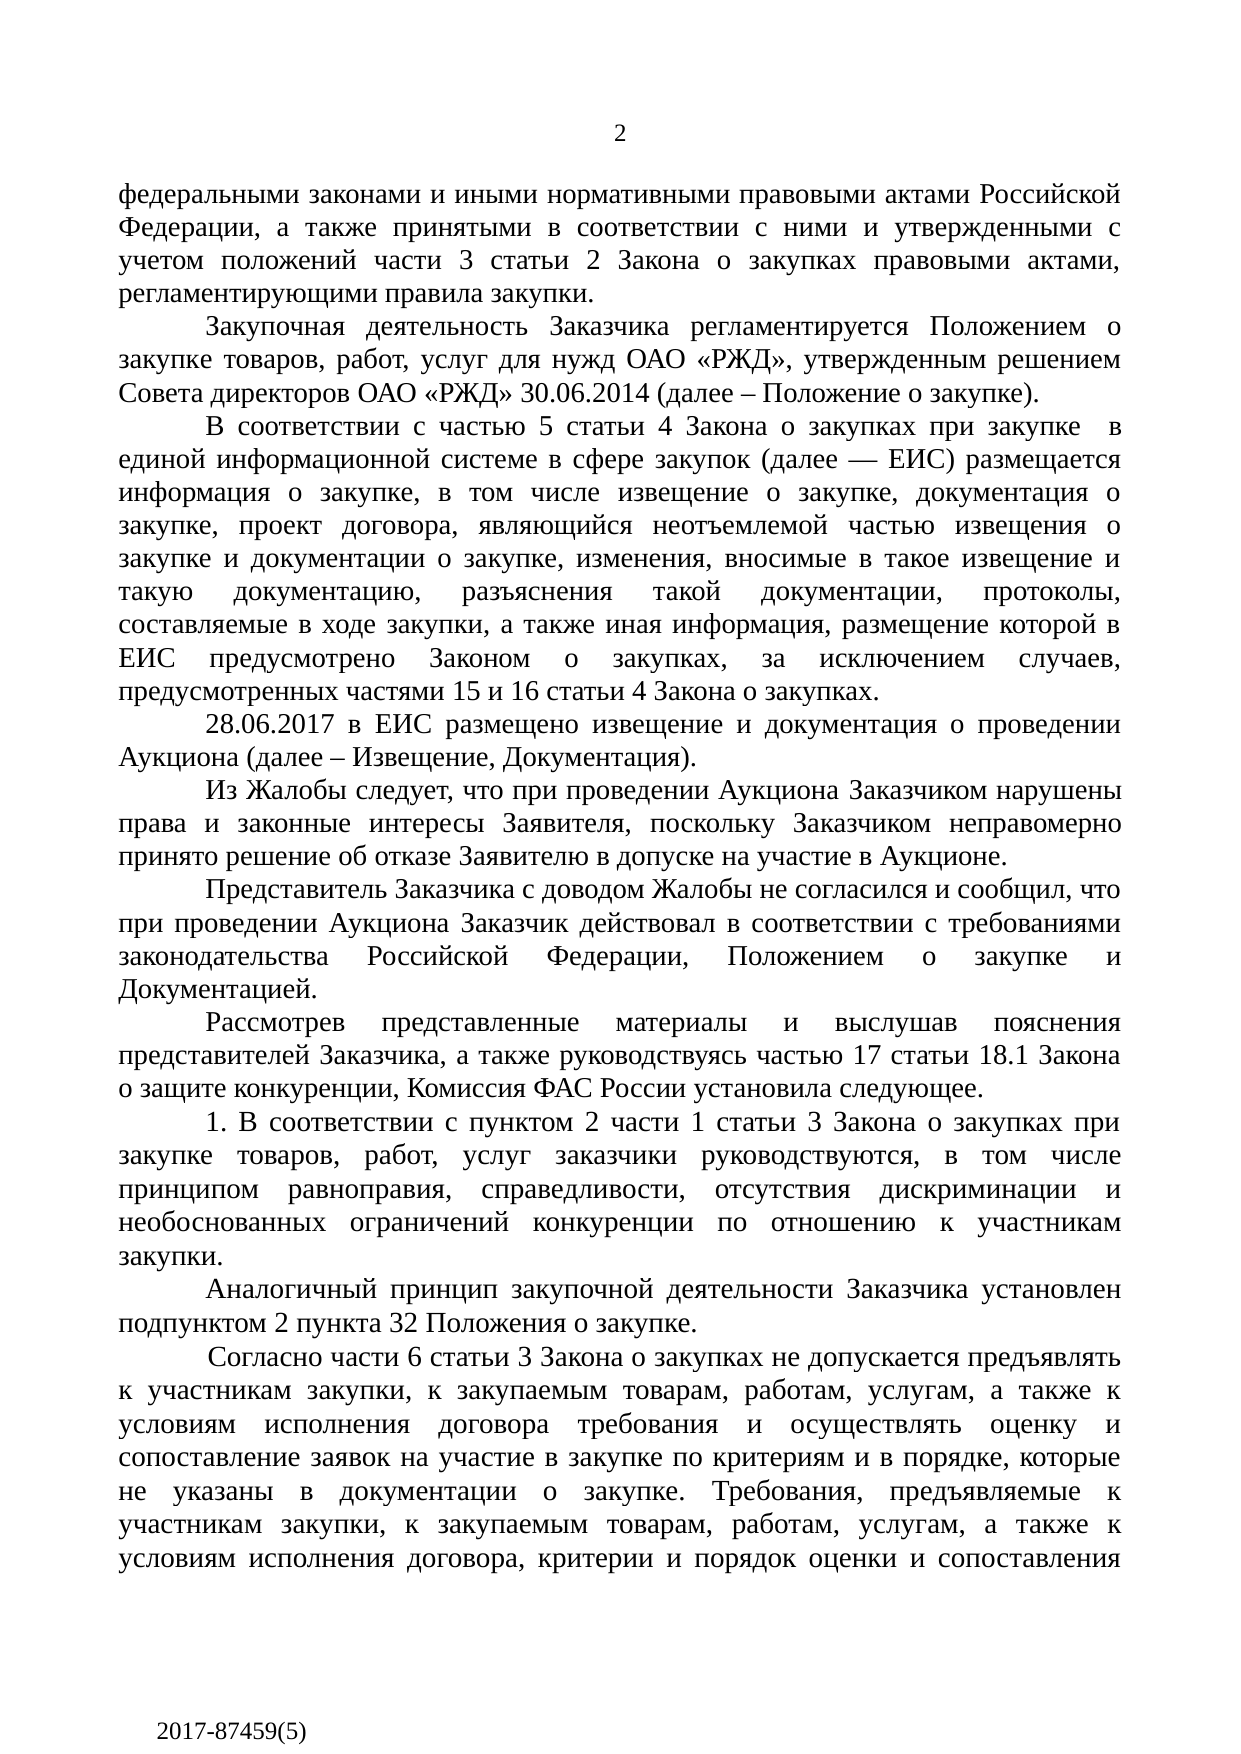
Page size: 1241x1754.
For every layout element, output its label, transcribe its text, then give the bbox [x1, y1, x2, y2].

text Рассмотрев представленные материалы и выслушав пояснения представителей Заказчика, а также руководствуясь частью 17 статьи 18.1 Закона о защите конкуренции, Комиссия ФАС России установила следующее. [118, 1004, 1122, 1104]
text 28.06.2017 в ЕИС размещено извещение и документация о проведении Аукциона (далее – Извещение, Документация). [118, 706, 1122, 773]
text Представитель Заказчика с доводом Жалобы не согласился и сообщил, что при проведении Аукциона Заказчик действовал в соответствии с требованиями законодательства Российской Федерации, Положением о закупке и Документацией. [118, 872, 1122, 1004]
text Закупочная деятельность Заказчика регламентируется Положением о закупке товаров, работ, услуг для нужд ОАО «РЖД», утвержденным решением Совета директоров ОАО «РЖД» 30.06.2014 (далее – Положение о закупке). [118, 309, 1122, 408]
text 1. В соответствии с пунктом 2 части 1 статьи 3 Закона о закупках при закупке товаров, работ, услуг заказчики руководствуются, в том числе принципом равноправия, справедливости, отсутствия дискриминации и необоснованных ограничений конкуренции по отношению к участникам закупки. [118, 1104, 1122, 1272]
text федеральными законами и иными нормативными правовыми актами Российской Федерации, а также принятыми в соответствии с ними и утвержденными с учетом положений части 3 статьи 2 Закона о закупках правовыми актами, регламентирующими правила закупки. [118, 176, 1122, 309]
text Согласно части 6 статьи 3 Закона о закупках не допускается предъявлять к участникам закупки, к закупаемым товарам, работам, услугам, а также к условиям исполнения договора требования и осуществлять оценку и сопоставление заявок на участие в закупке по критериям и в порядке, которые не указаны в документации о закупке. Требования, предъявляемые к участникам закупки, к закупаемым товарам, работам, услугам, а также к условиям исполнения договора, критерии и порядок оценки и сопоставления [118, 1339, 1122, 1573]
text Аналогичный принцип закупочной деятельности Заказчика установлен подпунктом 2 пункта 32 Положения о закупке. [118, 1272, 1122, 1339]
text Из Жалобы следует, что при проведении Аукциона Заказчиком нарушены права и законные интересы Заявителя, поскольку Заказчиком неправомерно принято решение об отказе Заявителю в допуске на участие в Аукционе. [118, 773, 1122, 872]
text В соответствии с частью 5 статьи 4 Закона о закупках при закупке в единой информационной системе в сфере закупок (далее — ЕИС) размещается информация о закупке, в том числе извещение о закупке, документация о закупке, проект договора, являющийся неотъемлемой частью извещения о закупке и документации о закупке, изменения, вносимые в такое извещение и такую документацию, разъяснения такой документации, протоколы, составляемые в ходе закупки, а также иная информация, размещение которой в ЕИС предусмотрено Законом о закупках, за исключением случаев, предусмотренных частями 15 и 16 статьи 4 Закона о закупках. [118, 408, 1122, 706]
